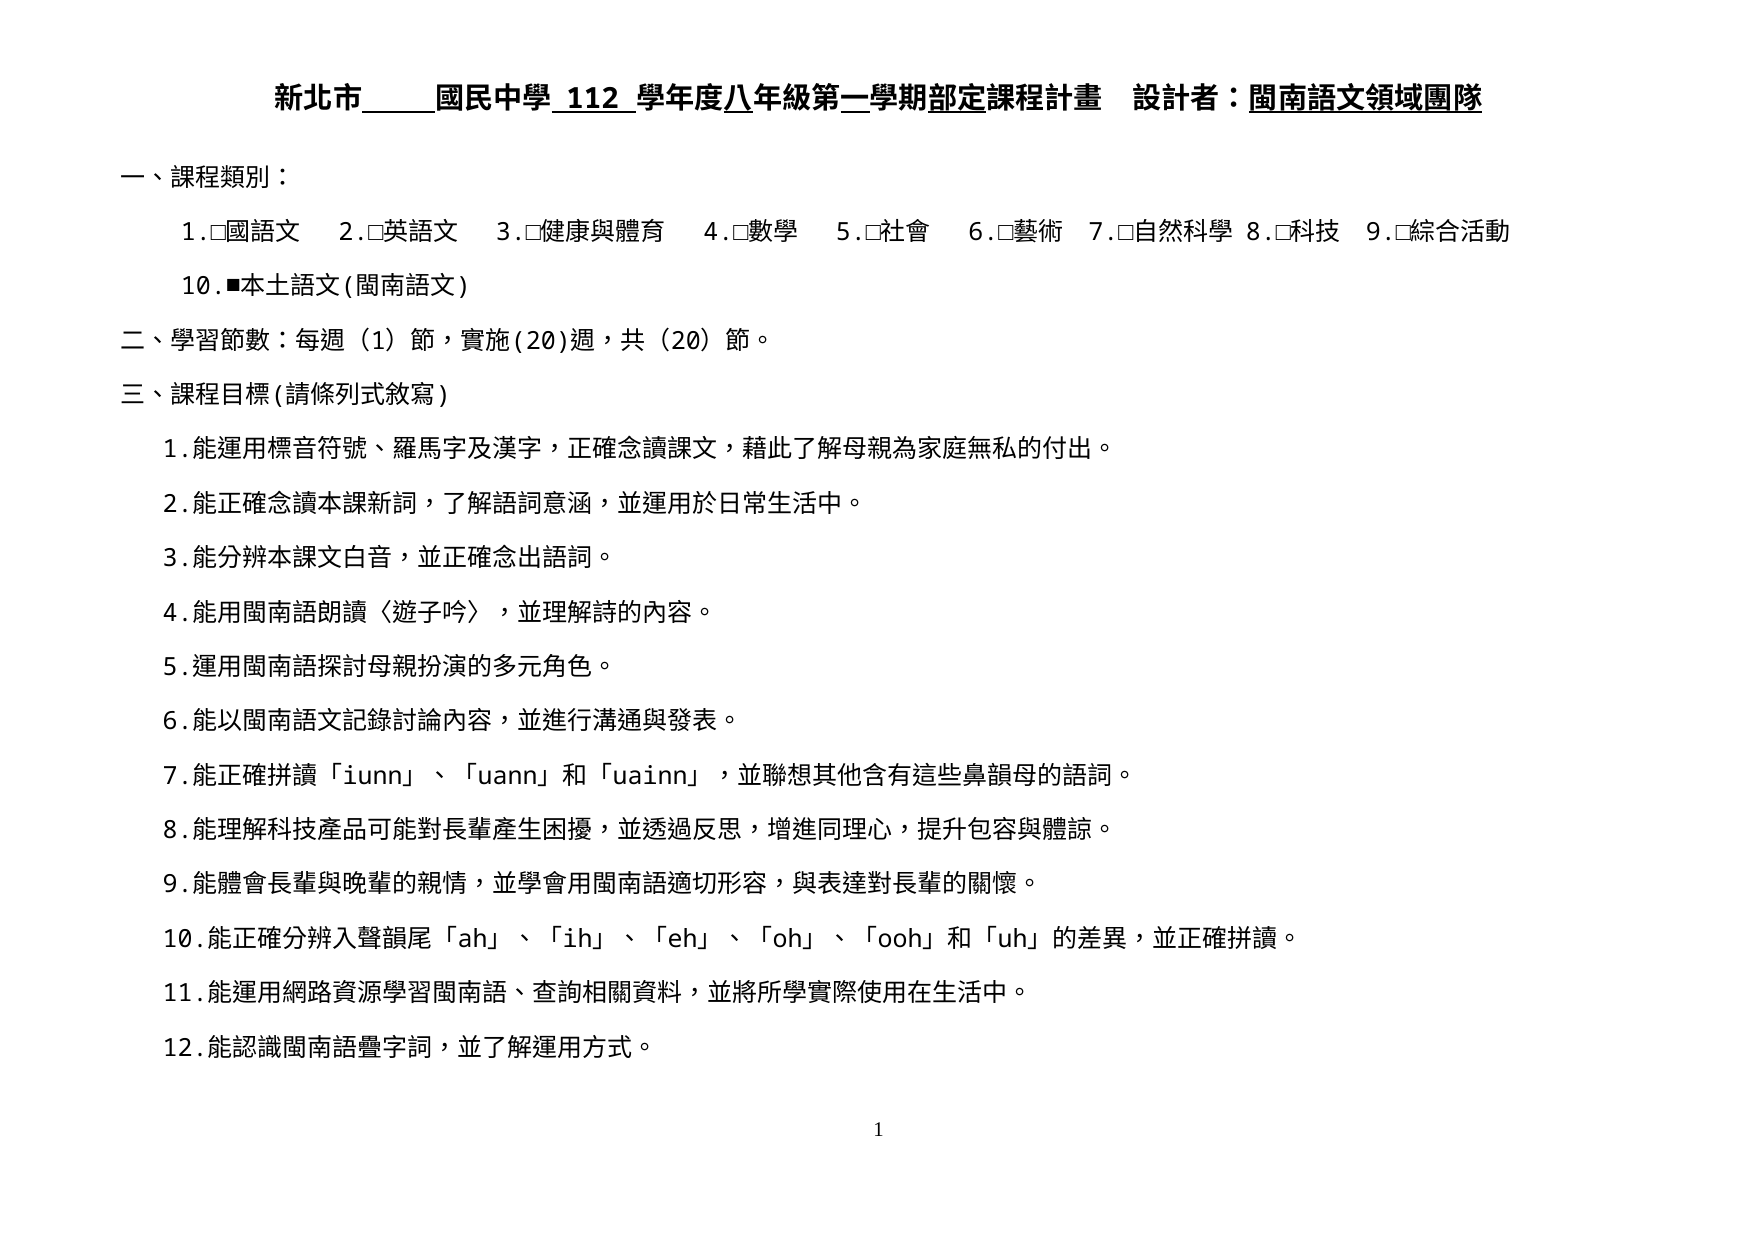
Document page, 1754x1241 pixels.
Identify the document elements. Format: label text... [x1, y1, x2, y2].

text 一、課程類別： [118, 157, 1636, 193]
text 11.能運用網路資源學習閩南語、查詢相關資料，並將所學實際使用在生活中。 [162, 973, 1636, 1009]
text 2.能正確念讀本課新詞，了解語詞意涵，並運用於日常生活中。 [162, 483, 1636, 519]
text 6.能以閩南語文記錄討論內容，並進行溝通與發表。 [162, 701, 1636, 737]
text 12.能認識閩南語疊字詞，並了解運用方式。 [162, 1027, 1636, 1063]
text 9.能體會長輩與晚輩的親情，並學會用閩南語適切形容，與表達對長輩的關懷。 [162, 864, 1636, 900]
text 10.■本土語文(閩南語文) [118, 266, 1636, 302]
text 3.能分辨本課文白音，並正確念出語詞。 [162, 538, 1636, 574]
text 5.運用閩南語探討母親扮演的多元角色。 [162, 646, 1636, 683]
text 10.能正確分辨入聲韻尾「ah」、「ih」、「eh」、「oh」、「ooh」和「uh」的差異，並正確拼讀。 [162, 918, 1636, 954]
text 1.□國語文 2.□英語文 3.□健康與體育 4.□數學 5.□社會 6.□藝術 7.□自然科學 8.□科技 9.□綜合活動 [118, 211, 1636, 248]
text 1.能運用標音符號、羅馬字及漢字，正確念讀課文，藉此了解母親為家庭無私的付出。 [162, 429, 1636, 465]
text 8.能理解科技產品可能對長輩產生困擾，並透過反思，增進同理心，提升包容與體諒。 [162, 809, 1636, 846]
text 新北市 國民中學 112 學年度八年級第一學期部定課程計畫 設計者：閩南語文領域團隊 [118, 75, 1636, 117]
text 4.能用閩南語朗讀〈遊子吟〉，並理解詩的內容。 [162, 592, 1636, 628]
text 三、課程目標(請條列式敘寫) [118, 374, 1636, 411]
text 7.能正確拼讀「iunn」、「uann」和「uainn」，並聯想其他含有這些鼻韻母的語詞。 [162, 755, 1636, 791]
text 二、學習節數：每週（1）節，實施(20)週，共（20）節。 [118, 320, 1636, 356]
